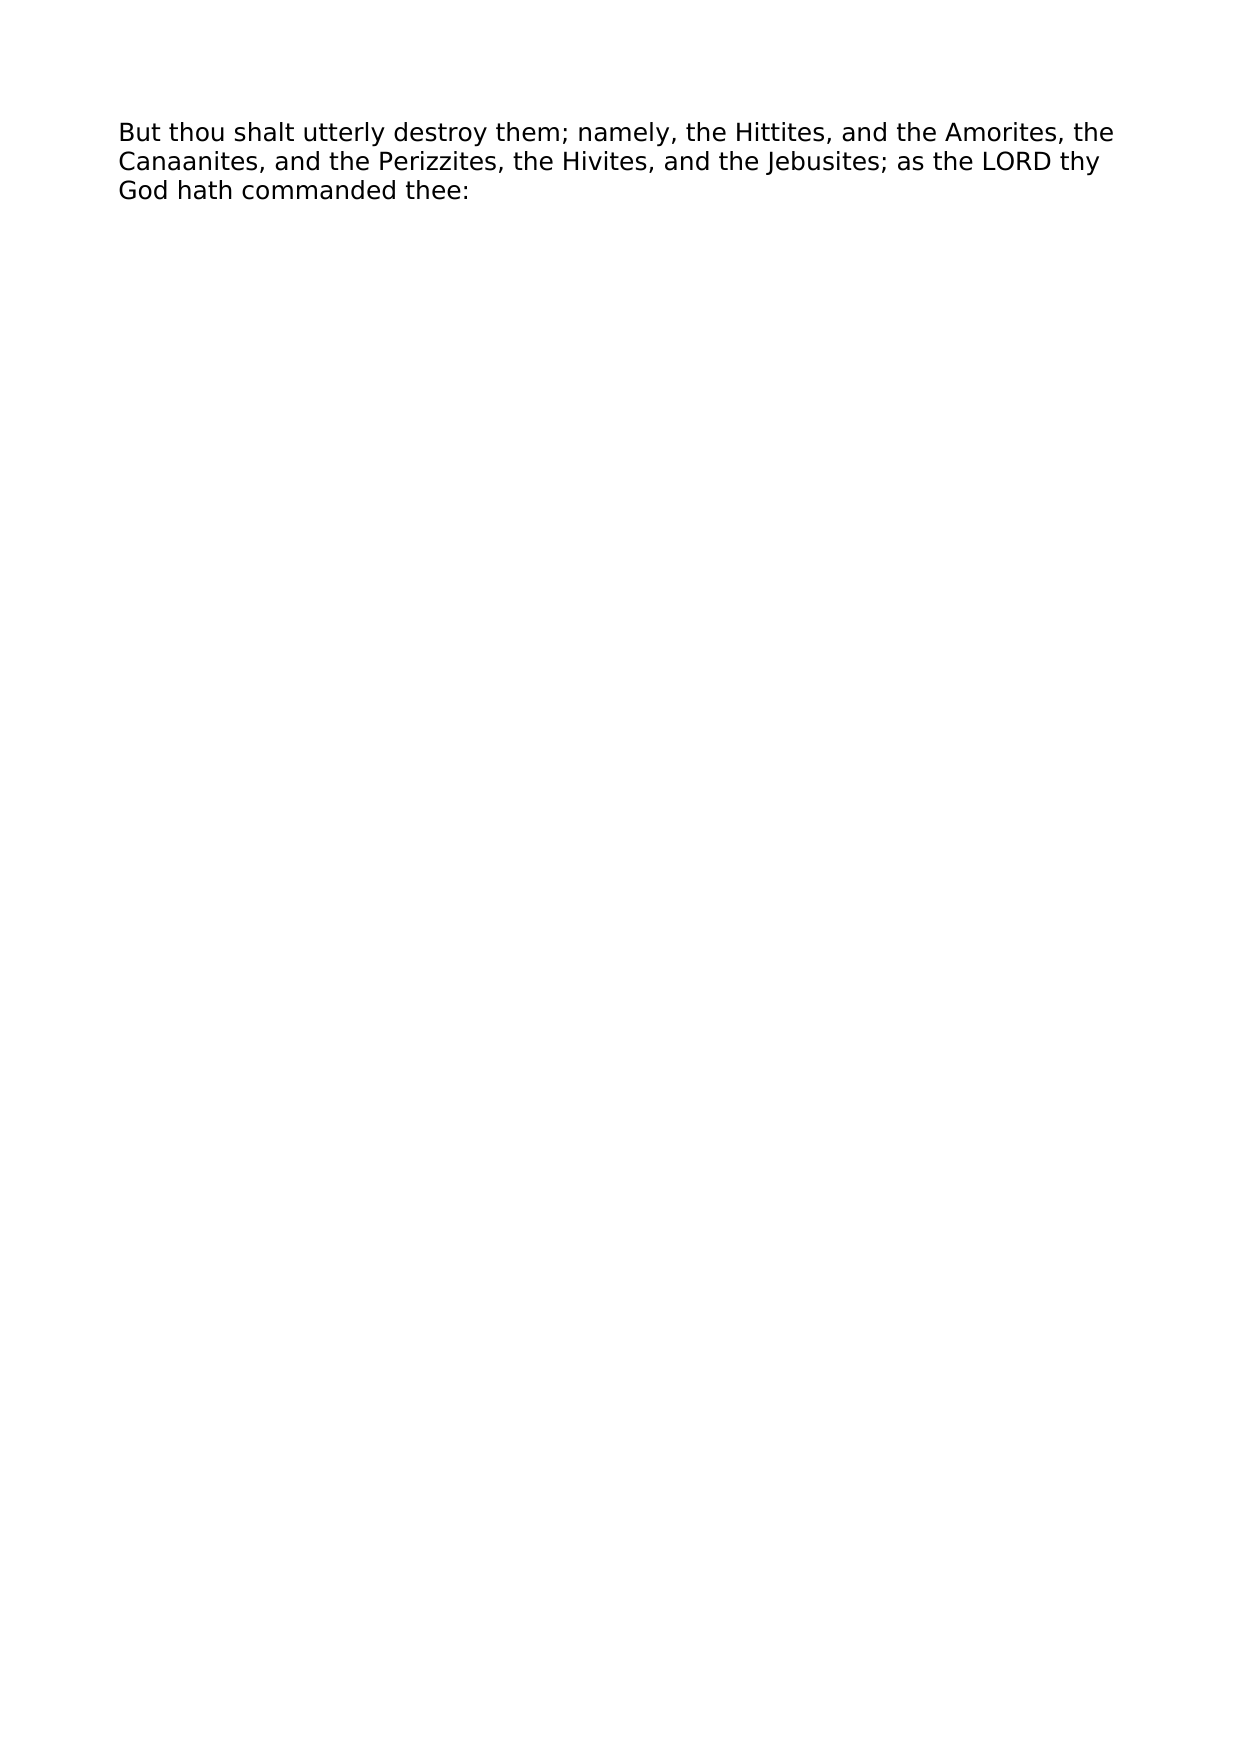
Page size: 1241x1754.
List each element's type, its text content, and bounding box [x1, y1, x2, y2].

text But thou shalt utterly destroy them; namely, the Hittites, and the Amorites, the Canaanites, and the Perizzites, the Hivites, and the Jebusites; as the LORD thy God hath commanded thee: [118, 118, 1122, 206]
